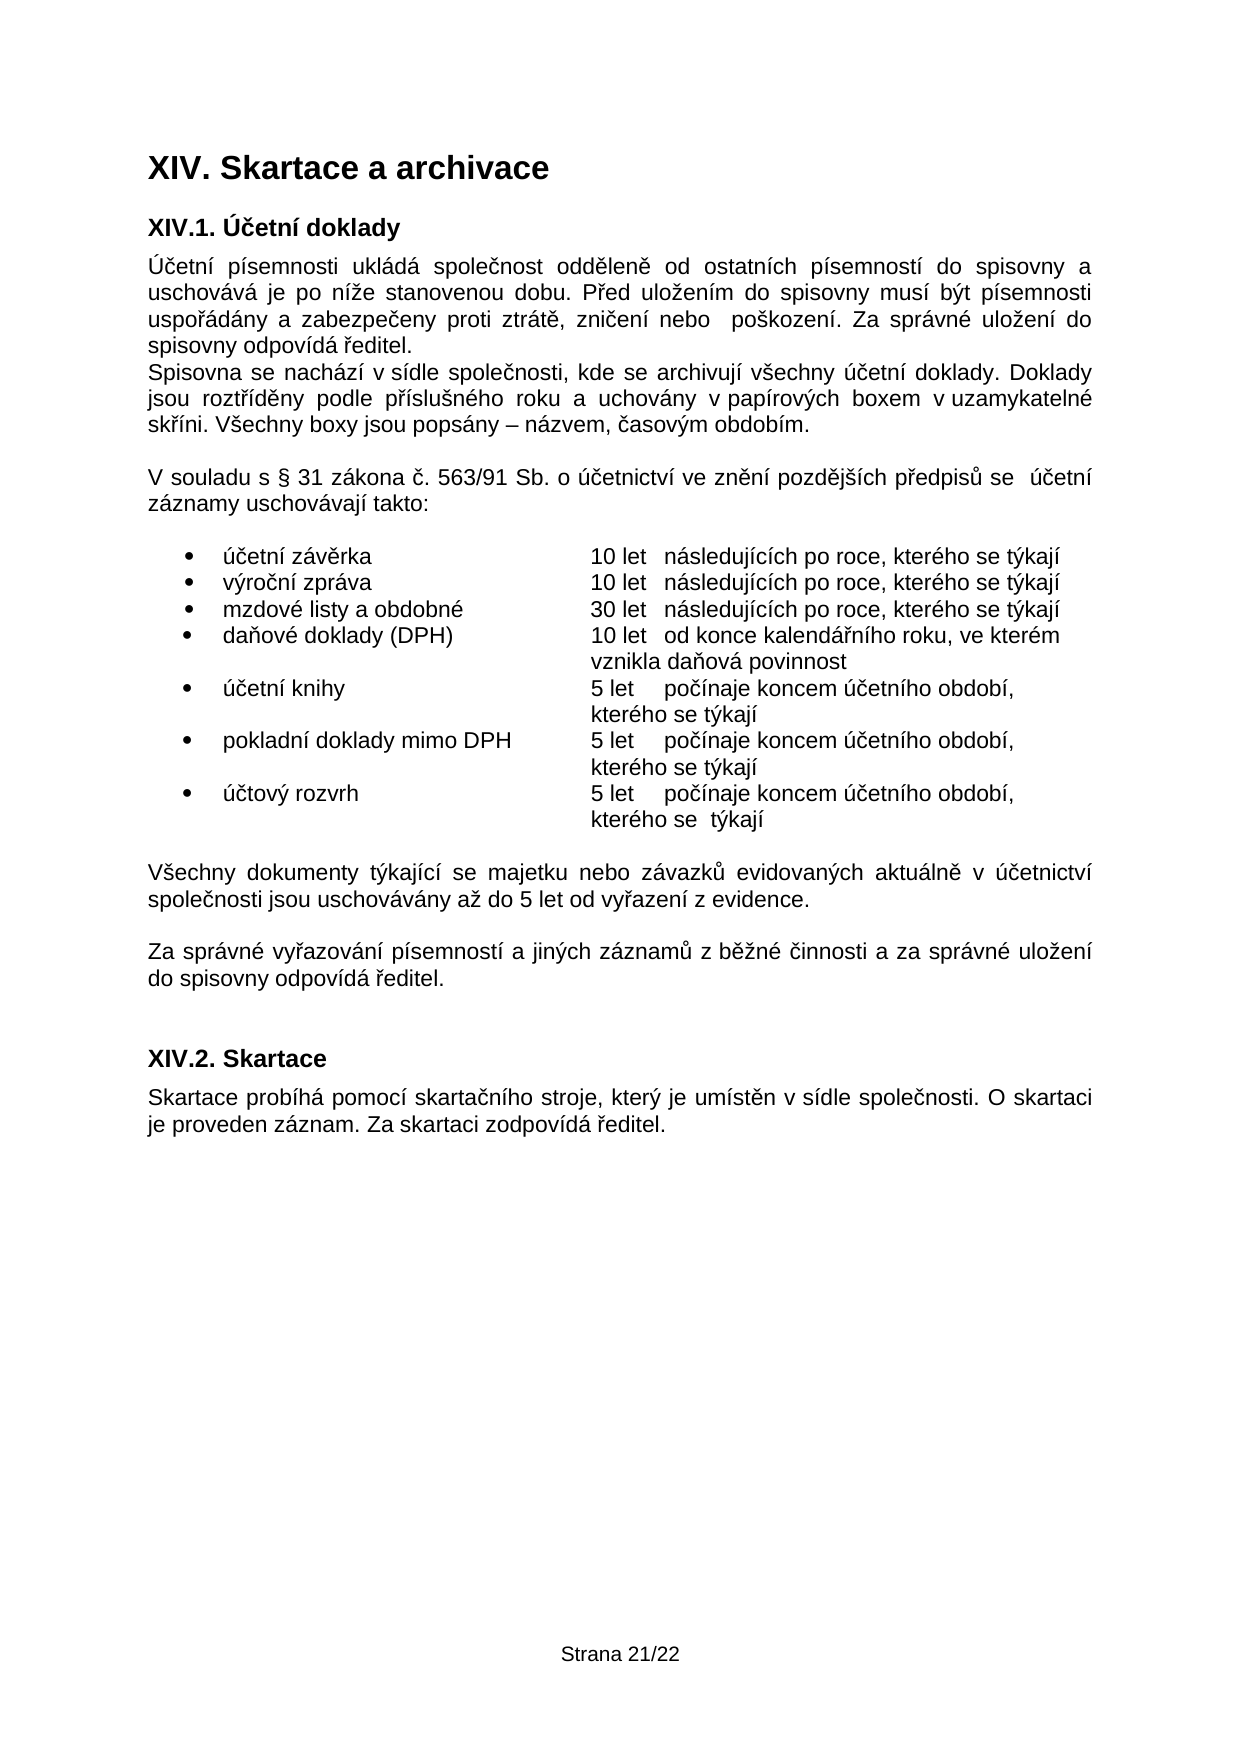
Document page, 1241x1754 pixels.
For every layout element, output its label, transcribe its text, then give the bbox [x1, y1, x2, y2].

text Všechny dokumenty týkající se majetku nebo závazků evidovaných aktuálně v účetnictví společnosti jsou uschovávány až do 5 let od vyřazení z evidence. [148, 859, 1092, 912]
text V souladu s § 31 zákona č. 563/91 Sb. o účetnictví ve znění pozdějších předpisů se účetní záznamy uschovávají takto: [148, 464, 1092, 517]
list účtový rozvrh 5 let počínaje koncem účetního období, kterého se týkají [183, 780, 1092, 833]
list účetní závěrka 10 let následujících po roce, kterého se týkají [185, 543, 1092, 569]
text Za správné vyřazování písemností a jiných záznamů z běžné činnosti a za správné uložení do spisovny odpovídá ředitel. [148, 938, 1092, 991]
list účetní knihy 5 let počínaje koncem účetního období, kterého se týkají [183, 675, 1092, 727]
subtitle Skartace a archivace [148, 148, 1092, 186]
subtitle Účetní doklady [148, 212, 1092, 241]
list Skartace probíhá pomocí skartačního stroje, který je umístěn v sídle společnosti. O skartaci je proveden záznam. Za skartaci zodpovídá ředitel. [148, 1084, 1092, 1137]
list pokladní doklady mimo DPH 5 let počínaje koncem účetního období, kterého se týkají [183, 727, 1092, 780]
list mzdové listy a obdobné 30 let následujících po roce, kterého se týkají [185, 596, 1092, 622]
text Účetní písemnosti ukládá společnost odděleně od ostatních písemností do spisovny a uschovává je po níže stanovenou dobu. Před uložením do spisovny musí být písemnosti uspořádány a zabezpečeny proti ztrátě, zničení nebo poškození. Za správné uložení do spisovny odpovídá ředitel. [148, 253, 1092, 358]
list daňové doklady (DPH) 10 let od konce kalendářního roku, ve kterém vznikla daňová povinnost [183, 622, 1092, 675]
list výroční zpráva 10 let následujících po roce, kterého se týkají [185, 569, 1092, 596]
text Spisovna se nachází v sídle společnosti, kde se archivují všechny účetní doklady. Doklady jsou roztříděny podle příslušného roku a uchovány v papírových boxem v uzamykatelné skříni. Všechny boxy jsou popsány – názvem, časovým obdobím. [148, 358, 1092, 437]
subtitle Skartace [148, 1044, 1092, 1072]
